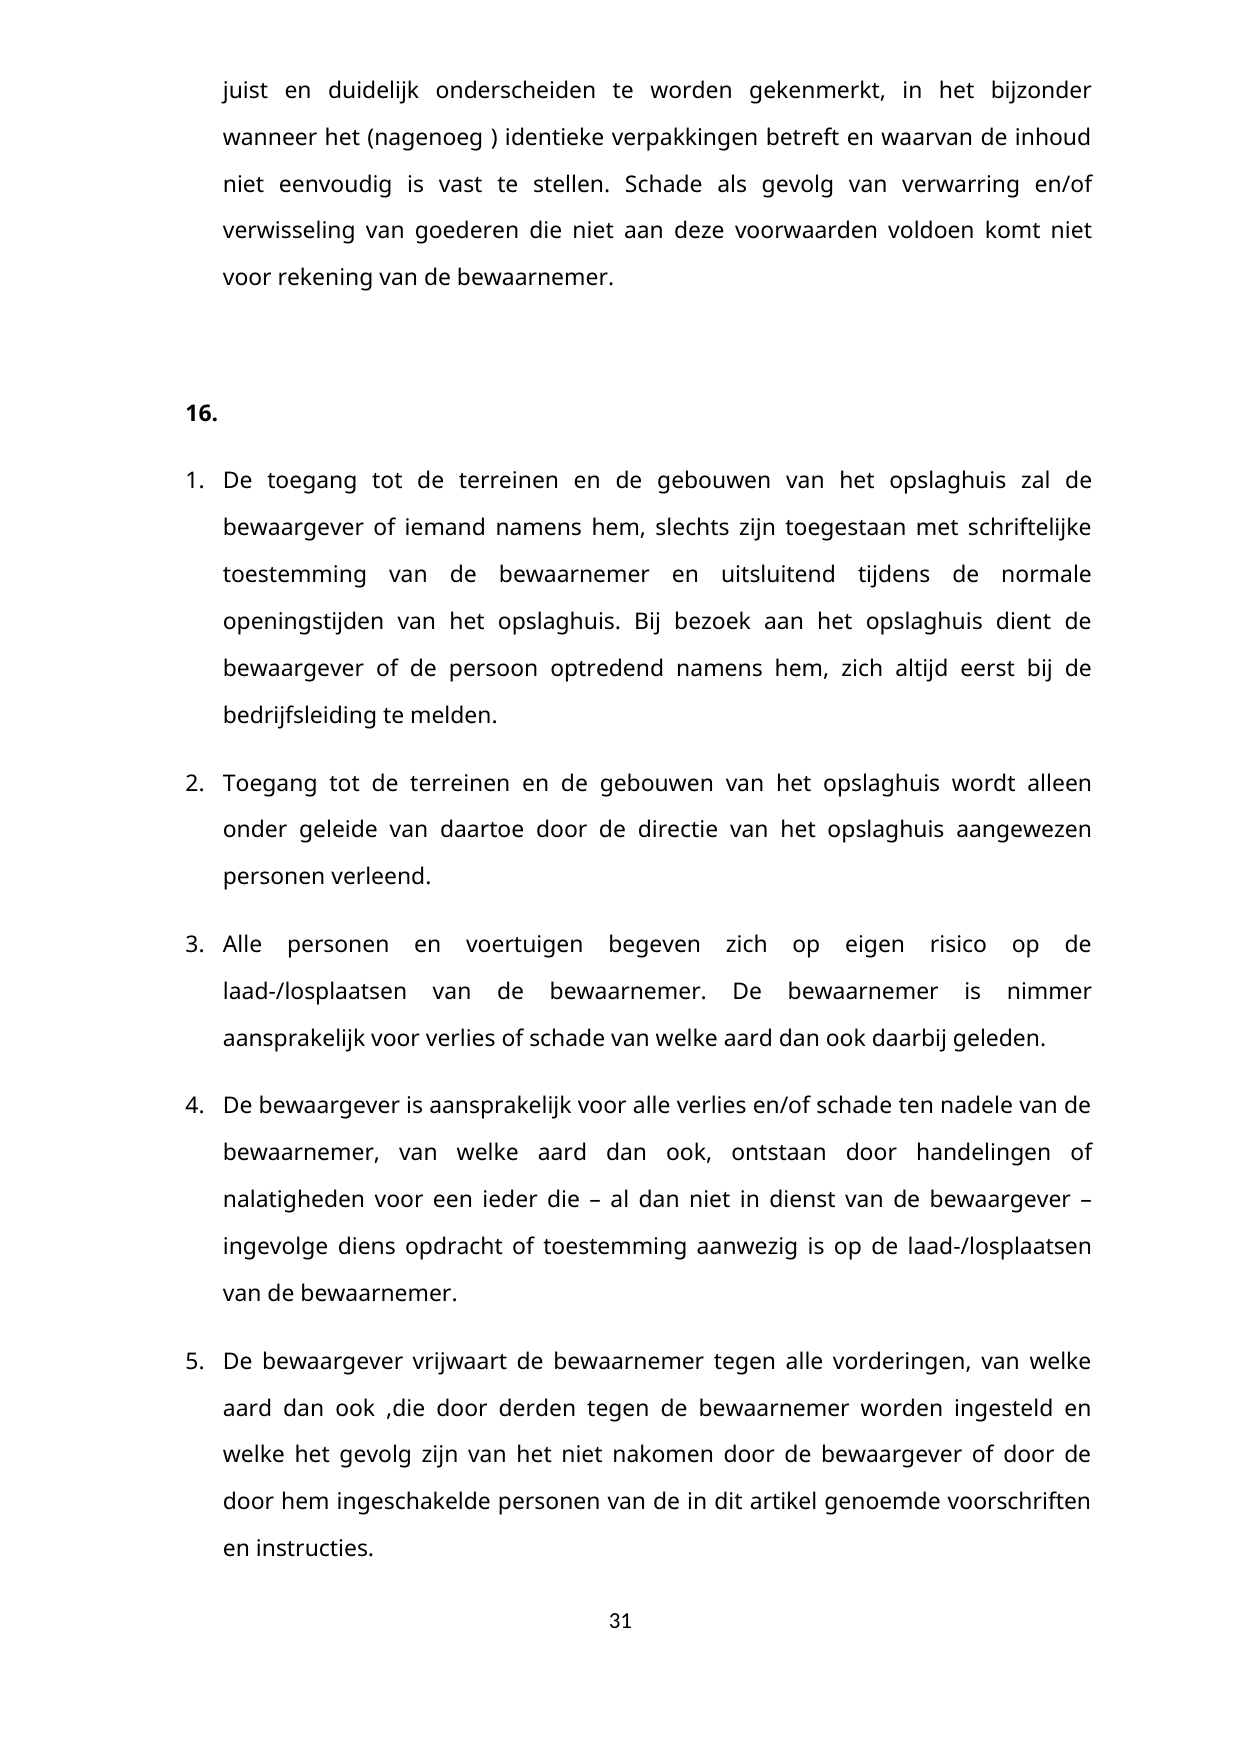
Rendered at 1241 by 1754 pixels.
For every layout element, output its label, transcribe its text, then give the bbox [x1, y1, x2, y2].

list Toegang tot de terreinen en de gebouwen van het opslaghuis wordt alleen onder geleide van daartoe door de directie van het opslaghuis aangewezen personen verleend. [185, 766, 1093, 891]
list De bewaargever vrijwaart de bewaarnemer tegen alle vorderingen, van welke aard dan ook ,die door derden tegen de bewaarnemer worden ingesteld en welke het gevolg zijn van het niet nakomen door de bewaargever of door de door hem ingeschakelde personen van de in dit artikel genoemde voorschriften en instructies. [185, 1344, 1093, 1563]
text 16. [185, 397, 1093, 428]
list De toegang tot de terreinen en de gebouwen van het opslaghuis zal de bewaargever of iemand namens hem, slechts zijn toegestaan met schriftelijke toestemming van de bewaarnemer en uitsluitend tijdens de normale openingstijden van het opslaghuis. Bij bezoek aan het opslaghuis dient de bewaargever of de persoon optredend namens hem, zich altijd eerst bij de bedrijfsleiding te melden. [185, 464, 1093, 730]
list juist en duidelijk onderscheiden te worden gekenmerkt, in het bijzonder wanneer het (nagenoeg ) identieke verpakkingen betreft en waarvan de inhoud niet eenvoudig is vast te stellen. Schade als gevolg van verwarring en/of verwisseling van goederen die niet aan deze voorwaarden voldoen komt niet voor rekening van de bewaarnemer. [185, 74, 1093, 292]
list Alle personen en voertuigen begeven zich op eigen risico op de laad-/losplaatsen van de bewaarnemer. De bewaarnemer is nimmer aansprakelijk voor verlies of schade van welke aard dan ook daarbij geleden. [185, 928, 1093, 1053]
list De bewaargever is aansprakelijk voor alle verlies en/of schade ten nadele van de bewaarnemer, van welke aard dan ook, ontstaan door handelingen of nalatigheden voor een ieder die – al dan niet in dienst van de bewaargever – ingevolge diens opdracht of toestemming aanwezig is op de laad-/losplaatsen van de bewaarnemer. [185, 1089, 1093, 1308]
